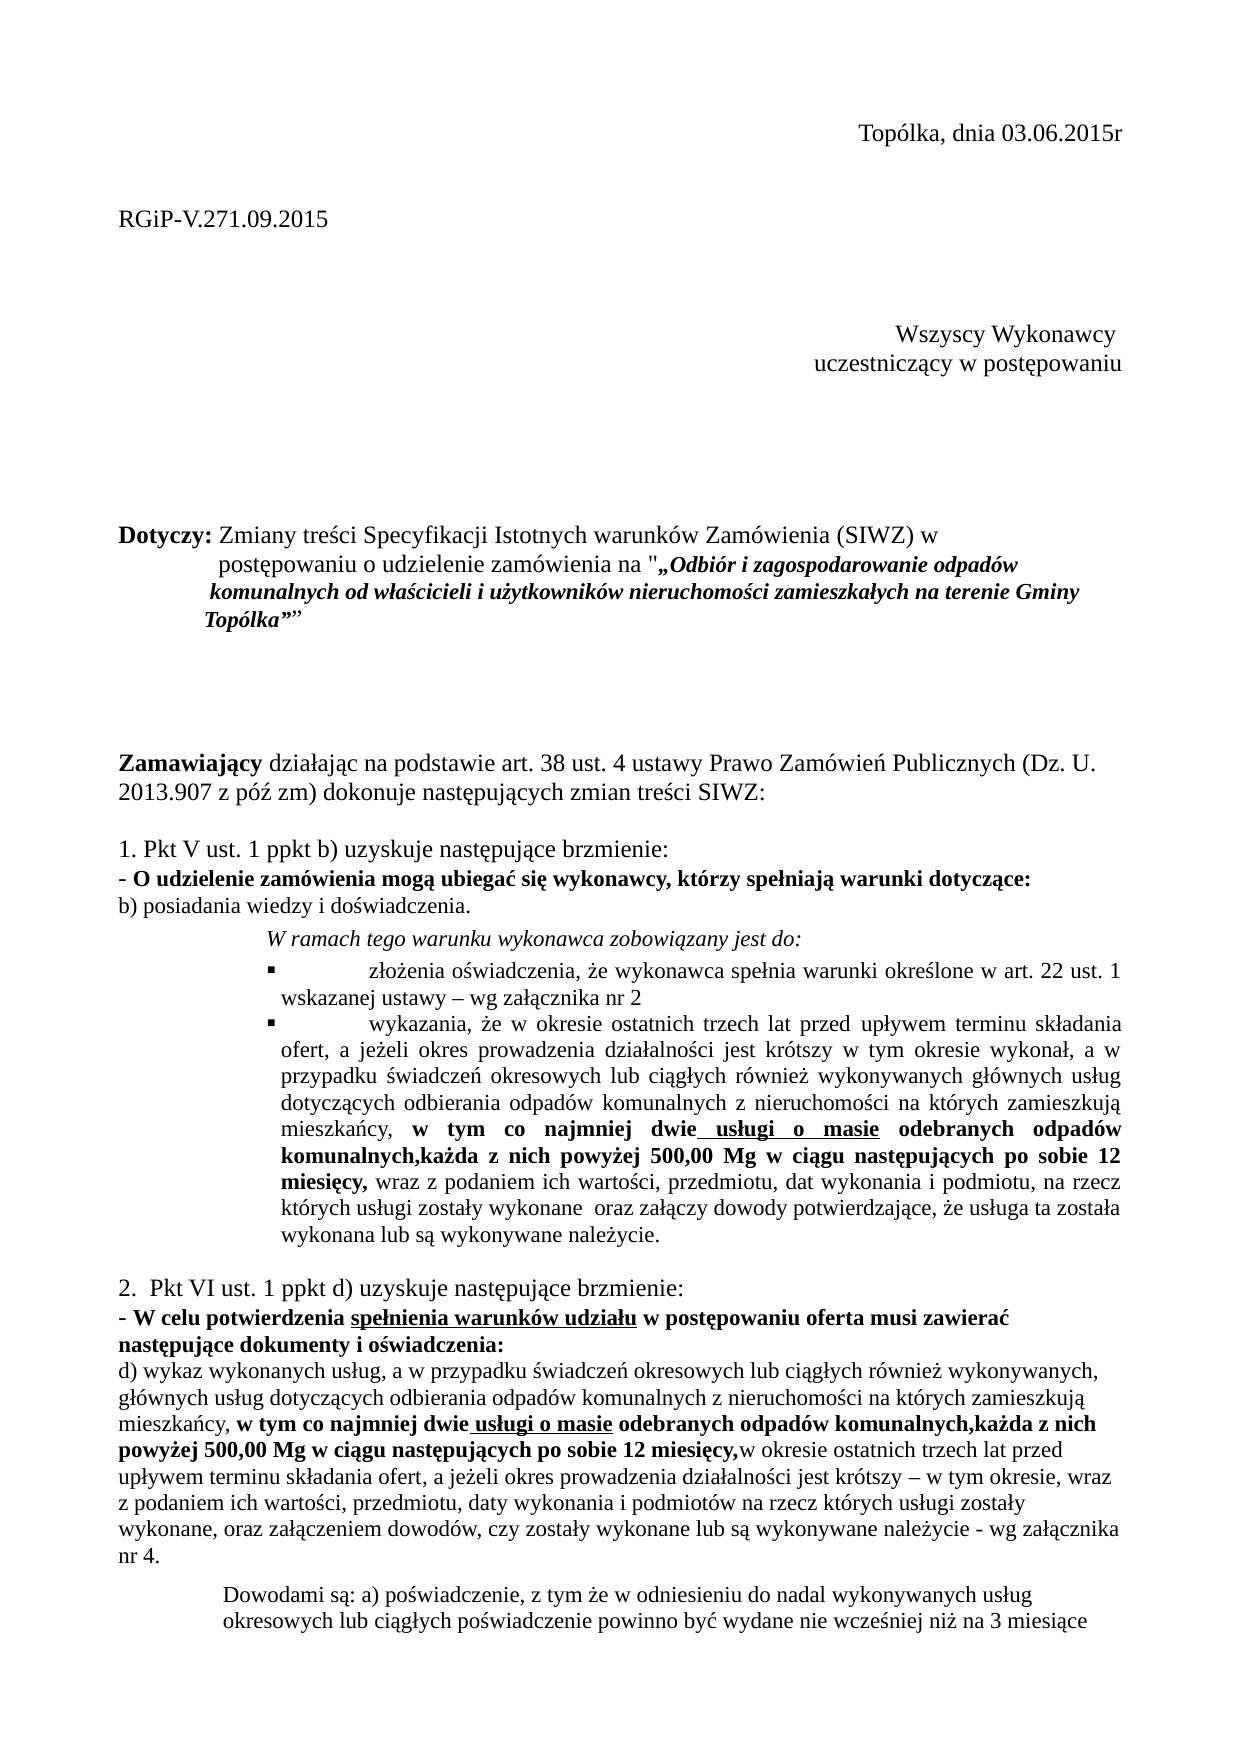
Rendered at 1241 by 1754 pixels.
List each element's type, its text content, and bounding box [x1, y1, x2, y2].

text uczestniczący w postępowaniu [118, 348, 1122, 377]
text Topólka”” [118, 604, 1122, 633]
list złożenia oświadczenia, że wykonawca spełnia warunki określone w art. 22 ust. 1 wskazanej ustawy – wg załącznika nr 2 [266, 957, 1122, 1010]
text postępowaniu o udzielenie zamówienia na "„Odbiór i zagospodarowanie odpadów [118, 549, 1122, 578]
text b) posiadania wiedzy i doświadczenia. [118, 892, 1122, 918]
text Dotyczy: Zmiany treści Specyfikacji Istotnych warunków Zamówienia (SIWZ) w [118, 521, 1122, 549]
list wykazania, że w okresie ostatnich trzech lat przed upływem terminu składania ofert, a jeżeli okres prowadzenia działalności jest krótszy w tym okresie wykonał, a w przypadku świadczeń okresowych lub ciągłych również wykonywanych głównych usług dotyczących odbierania odpadów komunalnych z nieruchomości na których zamieszkują mieszkańcy, w tym co najmniej dwie usługi o masie odebranych odpadów komunalnych,każda z nich powyżej 500,00 Mg w ciągu następujących po sobie 12 miesięcy, wraz z podaniem ich wartości, przedmiotu, dat wykonania i podmiotu, na rzecz których usługi zostały wykonane oraz załączy dowody potwierdzające, że usługa ta została wykonana lub są wykonywane należycie. [266, 1010, 1122, 1247]
text - O udzielenie zamówienia mogą ubiegać się wykonawcy, którzy spełniają warunki dotyczące: [118, 863, 1122, 892]
text komunalnych od właścicieli i użytkowników nieruchomości zamieszkałych na terenie Gminy [118, 578, 1122, 604]
text d) wykaz wykonanych usług, a w przypadku świadczeń okresowych lub ciągłych również wykonywanych, głównych usług dotyczących odbierania odpadów komunalnych z nieruchomości na których zamieszkują mieszkańcy, w tym co najmniej dwie usługi o masie odebranych odpadów komunalnych,każda z nich powyżej 500,00 Mg w ciągu następujących po sobie 12 miesięcy,w okresie ostatnich trzech lat przed upływem terminu składania ofert, a jeżeli okres prowadzenia działalności jest krótszy – w tym okresie, wraz z podaniem ich wartości, przedmiotu, daty wykonania i podmiotów na rzecz których usługi zostały wykonane, oraz załączeniem dowodów, czy zostały wykonane lub są wykonywane należycie - wg załącznika nr 4. [118, 1357, 1122, 1568]
text 1. Pkt V ust. 1 ppkt b) uzyskuje następujące brzmienie: [118, 834, 1122, 863]
text Zamawiający działając na podstawie art. 38 ust. 4 ustawy Prawo Zamówień Publicznych (Dz. U. 2013.907 z póź zm) dokonuje następujących zmian treści SIWZ: [118, 748, 1122, 806]
text Dowodami są: a) poświadczenie, z tym że w odniesieniu do nadal wykonywanych usług okresowych lub ciągłych poświadczenie powinno być wydane nie wcześniej niż na 3 miesiące [223, 1581, 1122, 1633]
text 2. Pkt VI ust. 1 ppkt d) uzyskuje następujące brzmienie: [118, 1273, 1122, 1302]
text Wszyscy Wykonawcy [118, 319, 1122, 348]
text RGiP-V.271.09.2015 [118, 204, 1122, 233]
text W ramach tego warunku wykonawca zobowiązany jest do: [266, 924, 1122, 951]
text Topólka, dnia 03.06.2015r [118, 118, 1122, 147]
text - W celu potwierdzenia spełnienia warunków udziału w postępowaniu oferta musi zawierać następujące dokumenty i oświadczenia: [118, 1302, 1122, 1357]
